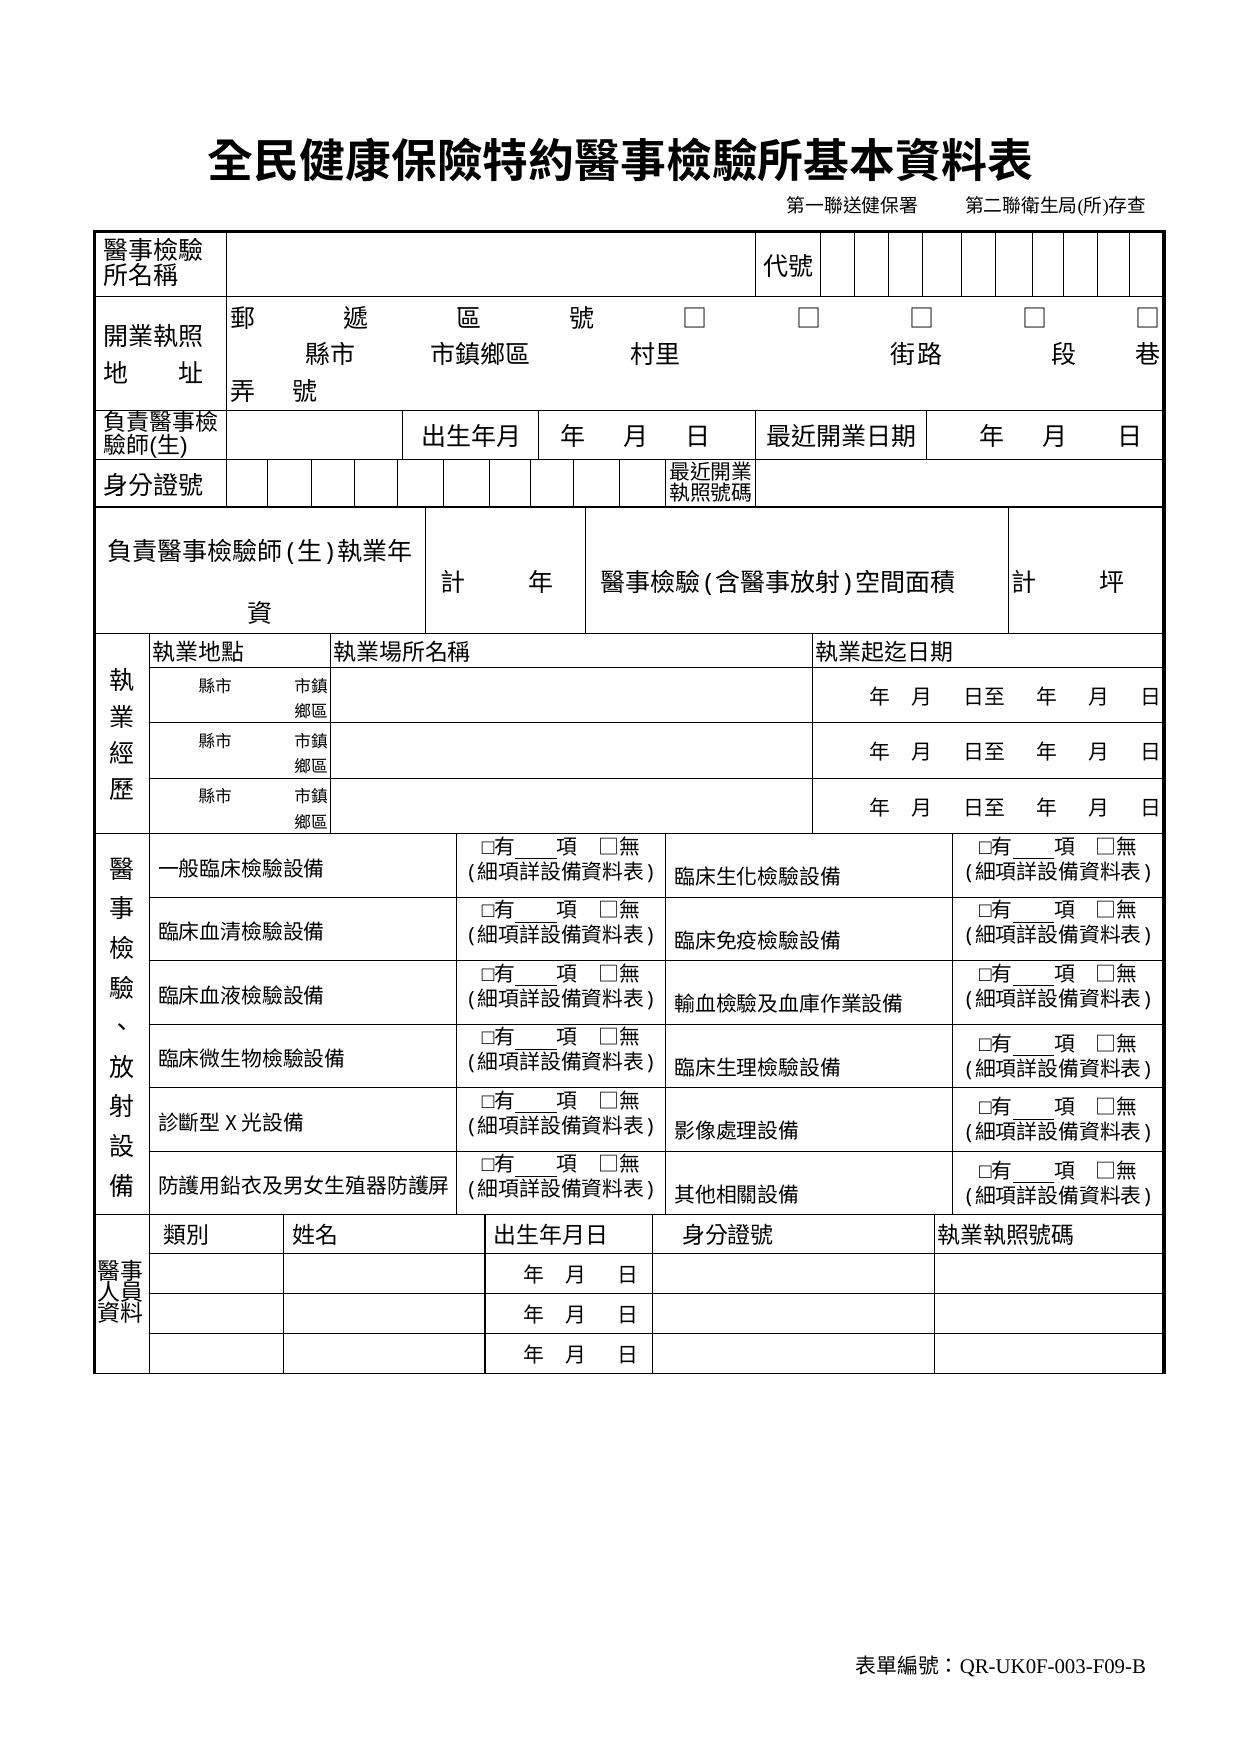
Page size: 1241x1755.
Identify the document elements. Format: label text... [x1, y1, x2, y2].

table_cell [331, 668, 812, 722]
table_cell 執業場所名稱 [331, 634, 812, 667]
table_cell [935, 1294, 1162, 1333]
table_cell [227, 460, 267, 506]
table_cell 縣市 市鎮鄉區 [150, 668, 330, 722]
table_cell 臨床微生物檢驗設備 [150, 1025, 456, 1087]
table_cell [620, 460, 665, 506]
table_cell □有 項 □無 (細項詳設備資料表) [953, 1025, 1162, 1087]
table_cell [444, 460, 489, 506]
table_cell [227, 411, 402, 459]
table_cell [935, 1254, 1162, 1293]
table_header 醫事檢驗所名稱 [96, 233, 226, 296]
table_cell 最近開業日期 [756, 411, 926, 459]
table_cell 輸血檢驗及血庫作業設備 [666, 961, 952, 1024]
table_cell [574, 460, 619, 506]
table_header [923, 233, 961, 296]
table_cell [150, 1254, 283, 1293]
table_cell 執業執照號碼 [935, 1215, 1162, 1253]
table_header [1130, 233, 1162, 296]
table_cell 計 坪 [1009, 508, 1162, 632]
table_cell 出生年月日 [486, 1215, 652, 1253]
table_cell [331, 723, 812, 778]
table_cell 縣市 市鎮鄉區 [150, 723, 330, 778]
table_cell 臨床血液檢驗設備 [150, 961, 456, 1024]
text 全民健康保險特約醫事檢驗所基本資料表 [94, 124, 1146, 190]
table_cell [935, 1334, 1162, 1372]
table_cell [490, 460, 530, 506]
table_header [821, 233, 854, 296]
table_cell 最近開業執照號碼 [666, 460, 755, 506]
table_header [855, 233, 888, 296]
table_cell [398, 460, 443, 506]
table_cell 執業地點 [150, 634, 330, 667]
table_header 代號 [756, 233, 820, 296]
table_cell 郵遞區號□□□□□ 縣市 市鎮鄉區 村里 街路 段 巷 弄 號 [227, 297, 1162, 409]
table_cell □有 項 □無 (細項詳設備資料表) [457, 961, 665, 1024]
table_cell [355, 460, 397, 506]
table_cell □有 項 □無 (細項詳設備資料表) [457, 898, 665, 960]
table_cell □有 項 □無 (細項詳設備資料表) [953, 1088, 1162, 1151]
table_cell 臨床生化檢驗設備 [666, 834, 952, 897]
table_cell 執業起迄日期 [813, 634, 1162, 667]
table_cell [653, 1254, 934, 1293]
table_cell [653, 1294, 934, 1333]
table_cell □有 項 □無 (細項詳設備資料表) [457, 1088, 665, 1151]
table_cell 年 月 日至 年 月 日 [813, 779, 1162, 833]
table_cell [531, 460, 573, 506]
table_cell 縣市 市鎮鄉區 [150, 779, 330, 833]
table_cell 臨床免疫檢驗設備 [666, 898, 952, 960]
table_cell 年 月 日 [486, 1254, 652, 1293]
table_cell [150, 1294, 283, 1333]
table_cell [284, 1334, 484, 1372]
table_cell [331, 779, 812, 833]
table_cell [653, 1334, 934, 1372]
table_cell 防護用鉛衣及男女生殖器防護屏 [150, 1152, 456, 1214]
table_cell 負責醫事檢驗師(生) [96, 411, 226, 459]
table_cell 身分證號 [653, 1215, 934, 1253]
table_cell □有 項 □無 (細項詳設備資料表) [953, 898, 1162, 960]
table_cell 計 年 [426, 508, 585, 632]
table_cell 臨床生理檢驗設備 [666, 1025, 952, 1087]
table_cell 其他相關設備 [666, 1152, 952, 1214]
table_cell 出生年月 [403, 411, 538, 459]
text 第一聯送健保署 第二聯衛生局(所)存查 [94, 190, 1146, 217]
table_cell 醫事檢驗、放射設備 [96, 834, 149, 1214]
table_cell [312, 460, 354, 506]
table_cell 身分證號 [96, 460, 226, 506]
table_cell [150, 1334, 283, 1372]
table_cell [268, 460, 311, 506]
table_cell [756, 460, 1162, 506]
table_cell 年 月 日 [486, 1294, 652, 1333]
table_header [227, 233, 755, 296]
table_cell 年 月 日 [539, 411, 755, 459]
table_cell 醫事檢驗(含醫事放射)空間面積 [586, 508, 1008, 632]
table_cell [284, 1254, 484, 1293]
table_cell □有 項 □無 (細項詳設備資料表) [953, 961, 1162, 1024]
table_cell □有 項 □無 (細項詳設備資料表) [953, 834, 1162, 897]
table_cell 負責醫事檢驗師(生)執業年資 [96, 508, 425, 632]
table_cell □有 項 □無 (細項詳設備資料表) [457, 834, 665, 897]
table_header [962, 233, 995, 296]
table_cell 影像處理設備 [666, 1088, 952, 1151]
table_header [1033, 233, 1063, 296]
table_cell 執業經歷 [96, 634, 149, 833]
table_cell 年 月 日 [927, 411, 1162, 459]
table_header [1098, 233, 1129, 296]
table_cell 開業執照地 址 [96, 297, 226, 409]
table_header [889, 233, 922, 296]
table_cell 醫事人員資料 [96, 1215, 149, 1372]
table_header [996, 233, 1032, 296]
table_cell □有 項 □無 (細項詳設備資料表) [953, 1152, 1162, 1214]
table_cell 臨床血清檢驗設備 [150, 898, 456, 960]
table_cell 一般臨床檢驗設備 [150, 834, 456, 897]
table_cell 診斷型X光設備 [150, 1088, 456, 1151]
table_cell 姓名 [284, 1215, 484, 1253]
table_cell □有 項 □無 (細項詳設備資料表) [457, 1025, 665, 1087]
table_cell [284, 1294, 484, 1333]
table_header [1064, 233, 1097, 296]
table_cell 年 月 日 [486, 1334, 652, 1372]
table_cell 年 月 日至 年 月 日 [813, 723, 1162, 778]
table_cell □有 項 □無 (細項詳設備資料表) [457, 1152, 665, 1214]
table_cell 年 月 日至 年 月 日 [813, 668, 1162, 722]
table_cell 類別 [150, 1215, 283, 1253]
